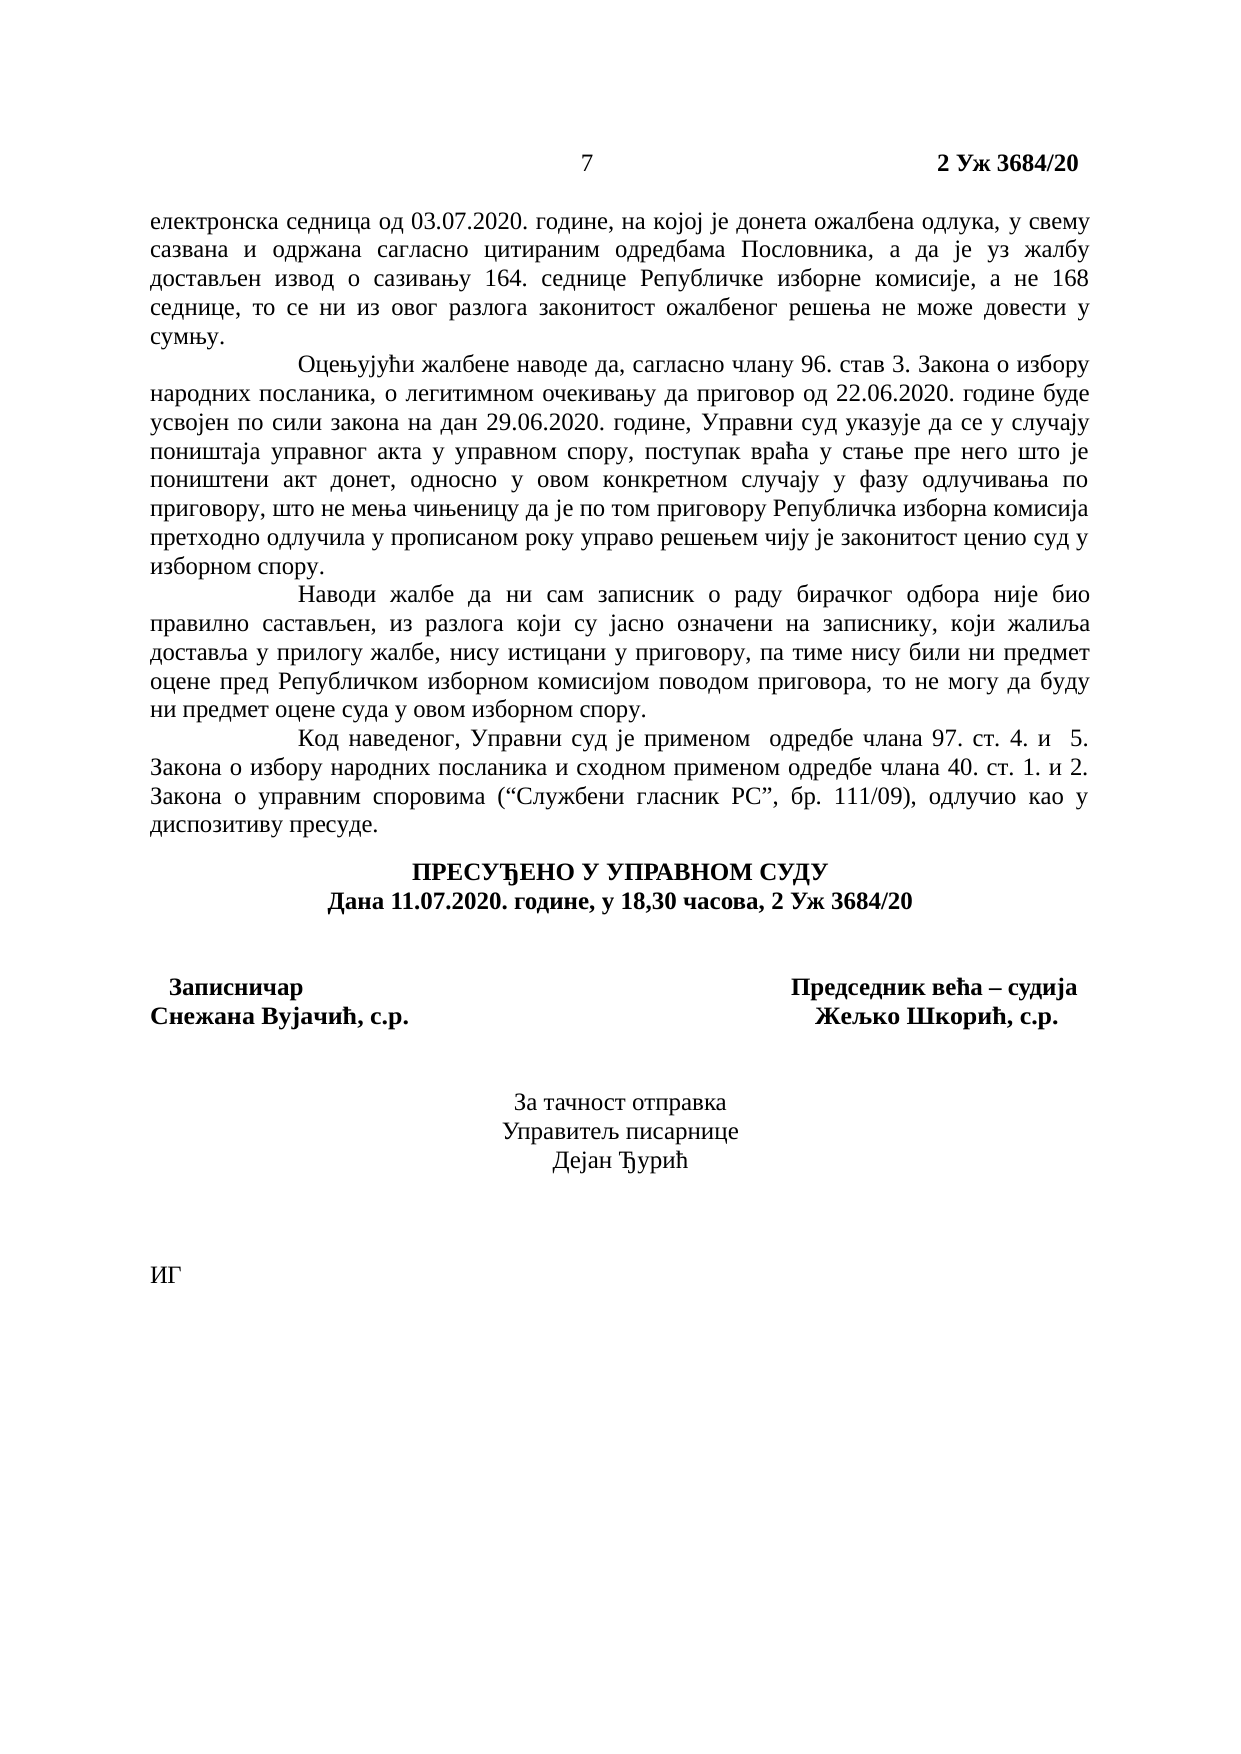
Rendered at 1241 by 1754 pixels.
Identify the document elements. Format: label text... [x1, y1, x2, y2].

text Записничар Председник већа – судија [150, 972, 1090, 1001]
text За тачност отправка [150, 1087, 1090, 1116]
text Наводи жалбе да ни сам записник о раду бирачког одбора није био правилно састављен, из разлога који су јасно означени на записнику, који жалиља доставља у прилогу жалбе, нису истицани у приговору, па тиме нису били ни предмет оцене пред Републичком изборном комисијом поводом приговора, то не могу да буду ни предмет оцене суда у овом изборном спору. [150, 579, 1090, 723]
text ПРЕСУЂЕНО У УПРАВНОМ СУДУ [150, 857, 1090, 886]
text Снежана Вујачић, с.р. Жељко Шкорић, с.р. [150, 1001, 1090, 1030]
text Управитељ писарнице [150, 1116, 1090, 1145]
text Дејан Ђурић [150, 1145, 1090, 1174]
text Код наведеног, Управни суд је применом одредбе члана 97. ст. 4. и 5. Закона о избору народних посланика и сходном применом одредбе члана 40. ст. 1. и 2. Закона о управним споровима (“Службени гласник РС”, бр. 111/09), одлучио као у диспозитиву пресуде. [150, 723, 1090, 838]
text Оцењујући жалбене наводе да, сагласно члану 96. став 3. Закона о избору народних посланика, о легитимном очекивању да приговор од 22.06.2020. године буде усвојен по сили закона на дан 29.06.2020. године, Управни суд указује да се у случају поништаја управног акта у управном спору, поступак враћа у стање пре него што је поништени акт донет, односно у овом конкретном случају у фазу одлучивања по приговору, што не мења чињеницу да је по том приговору Републичка изборна комисија претходно одлучила у прописаном року управо решењем чију је законитост ценио суд у изборном спору. [150, 349, 1090, 579]
text ИГ [150, 1260, 1090, 1289]
text електронска седница од 03.07.2020. године, на којој је донета ожалбена одлука, у свему сазвана и одржана сагласно цитираним одредбама Пословника, а да је уз жалбу достављен извод о сазивању 164. седнице Републичке изборне комисије, а не 168 седнице, то се ни из овог разлога законитост ожалбеног решења не може довести у сумњу. [150, 206, 1090, 349]
text Дана 11.07.2020. године, у 18,30 часова, 2 Уж 3684/20 [150, 886, 1090, 915]
